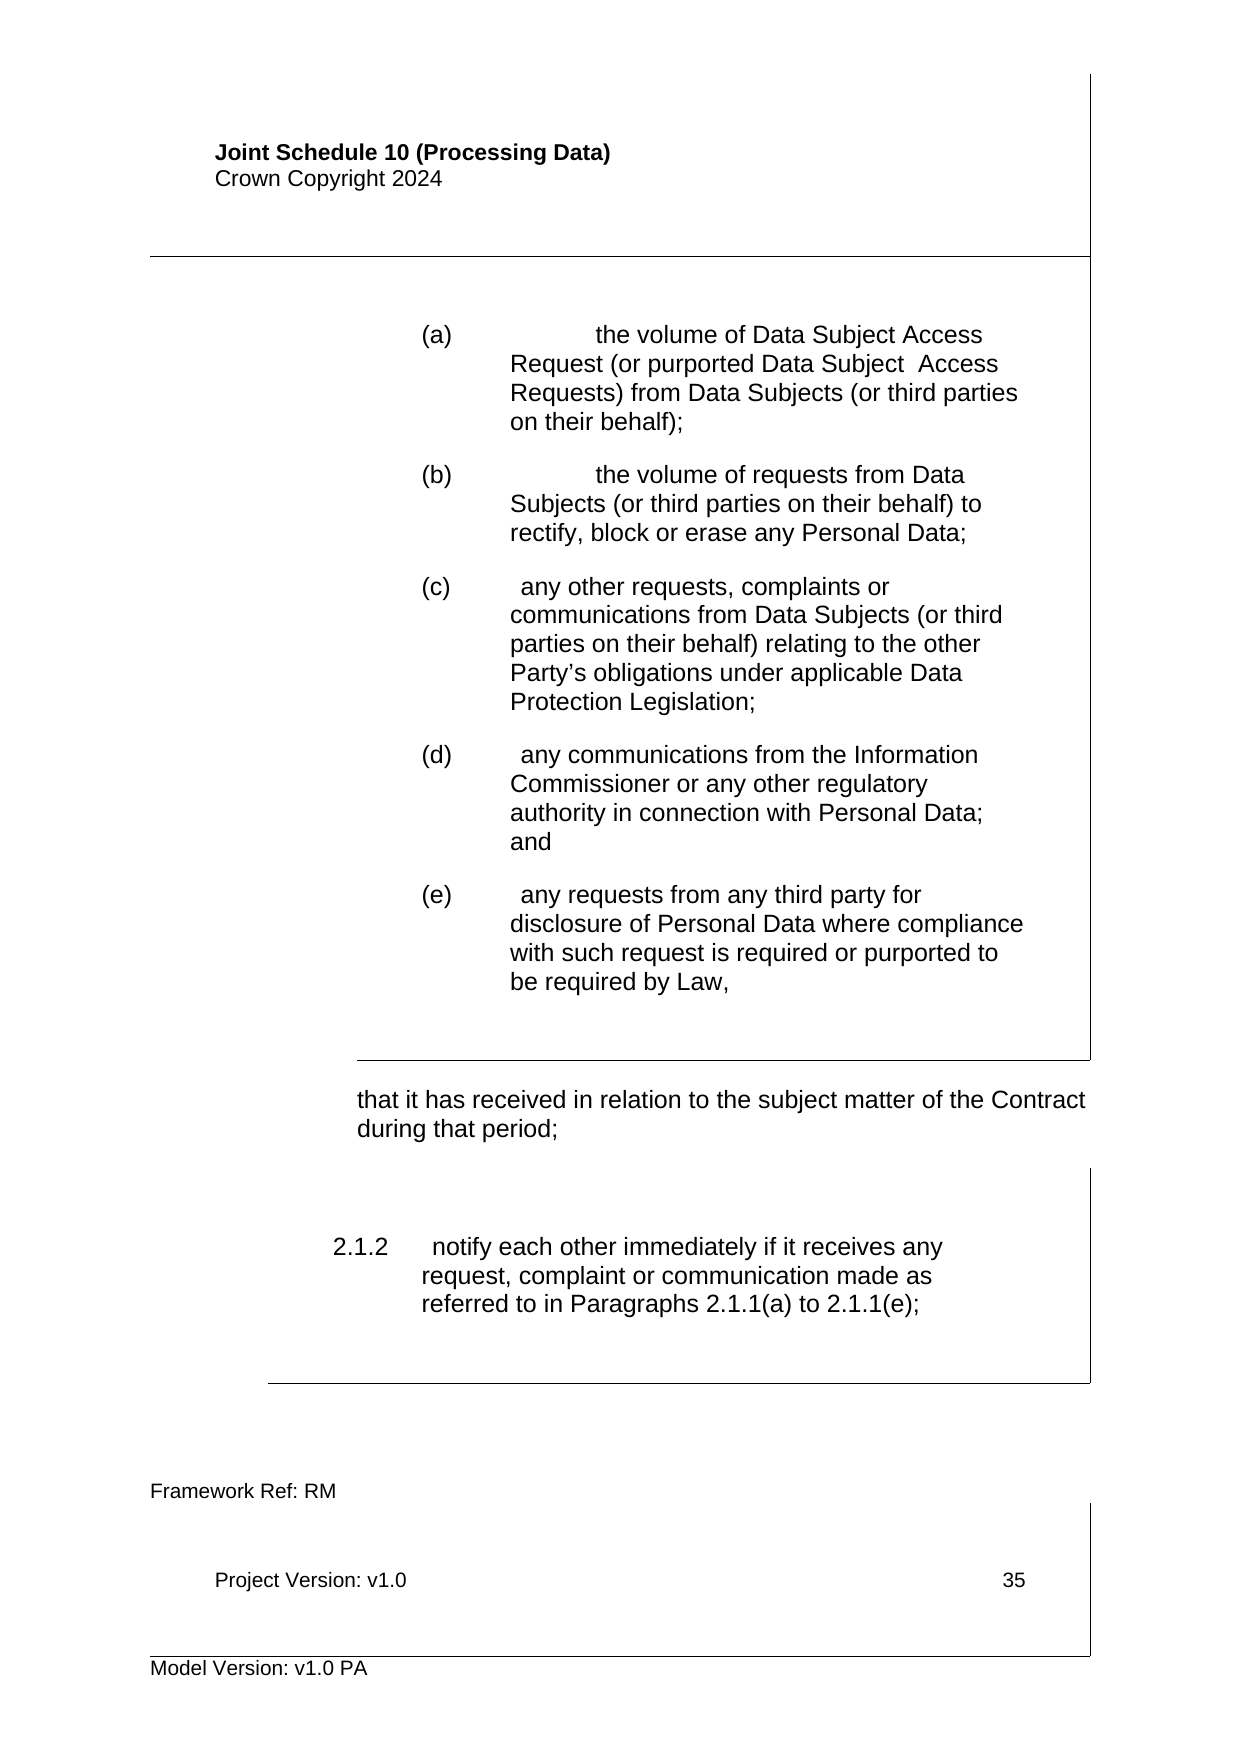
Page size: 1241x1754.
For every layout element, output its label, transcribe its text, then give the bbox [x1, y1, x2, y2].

list any other requests, complaints or communications from Data Subjects (or third parties on their behalf) relating to the other Party’s obligations under applicable Data Protection Legislation; [357, 507, 1090, 676]
list the volume of requests from Data Subjects (or third parties on their behalf) to rectify, block or erase any Personal Data; [357, 396, 1090, 507]
list notify each other immediately if it receives any request, complaint or communication made as referred to in Paragraphs 2.1.1(a) to 2.1.1(e); [268, 1167, 1090, 1383]
list any communications from the Information Commissioner or any other regulatory authority in connection with Personal Data; and [357, 676, 1090, 816]
text that it has received in relation to the subject matter of the Contract during that period; [357, 1085, 1090, 1142]
list the volume of Data Subject Access Request (or purported Data Subject Access Requests) from Data Subjects (or third parties on their behalf); [357, 256, 1090, 396]
list any requests from any third party for disclosure of Personal Data where compliance with such request is required or purported to be required by Law, [357, 816, 1090, 1060]
